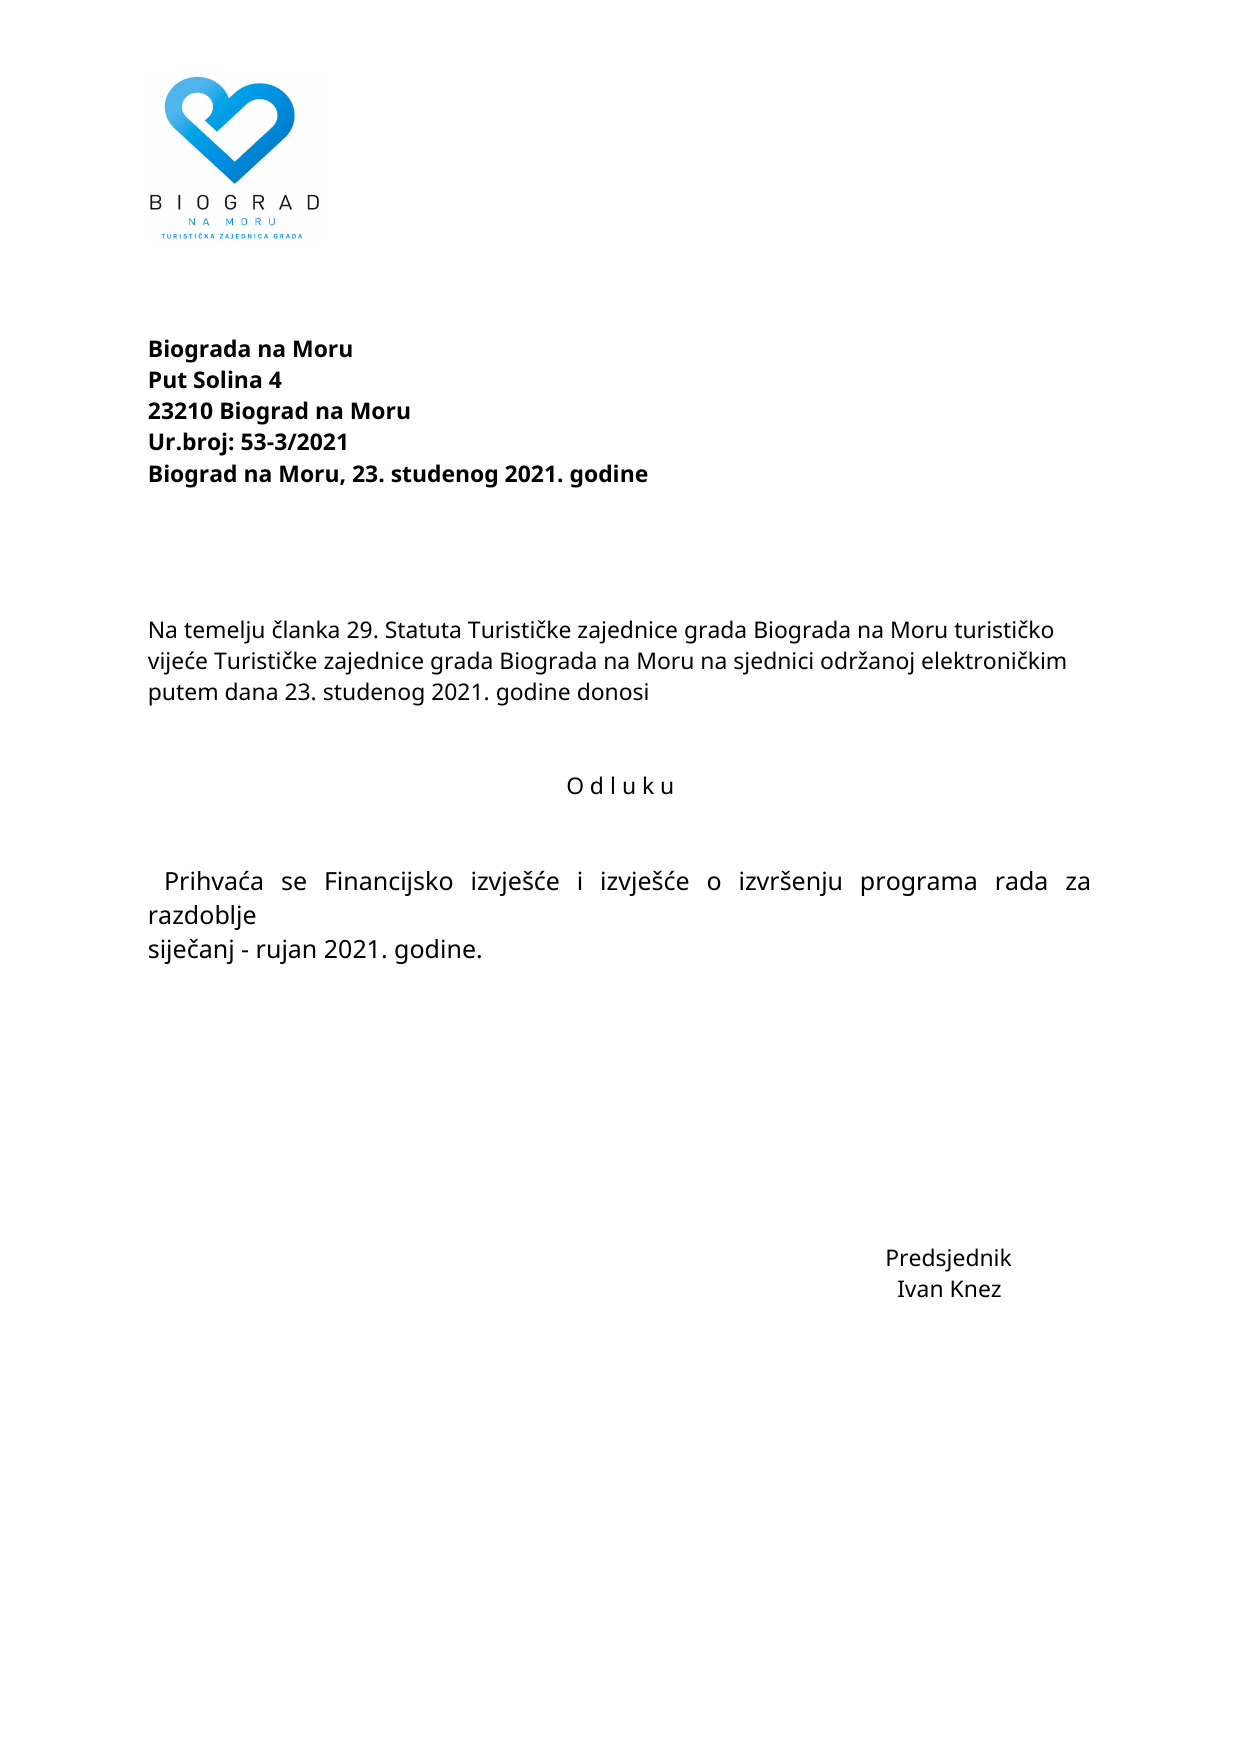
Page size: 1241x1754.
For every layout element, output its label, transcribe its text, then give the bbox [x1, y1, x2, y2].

text Ivan Knez [148, 1273, 1093, 1304]
text Biograda na Moru [148, 332, 1093, 364]
text Ur.broj: 53-3/2021 [148, 426, 1093, 457]
text Prihvaća se Financijsko izvješće i izvješće o izvršenju programa rada za razdoblje [148, 864, 1093, 932]
text 23210 Biograd na Moru [148, 395, 1093, 426]
text Put Solina 4 [148, 364, 1093, 395]
text Predsjednik [148, 1241, 1093, 1273]
text O d l u k u [148, 770, 1093, 801]
text Na temelju članka 29. Statuta Turističke zajednice grada Biograda na Moru turističko vijeće Turističke zajednice grada Biograda na Moru na sjednici održanoj elektroničkim putem dana 23. studenog 2021. godine donosi [148, 614, 1093, 707]
text Biograd na Moru, 23. studenog 2021. godine [148, 457, 1093, 489]
text siječanj - rujan 2021. godine. [148, 932, 1093, 966]
